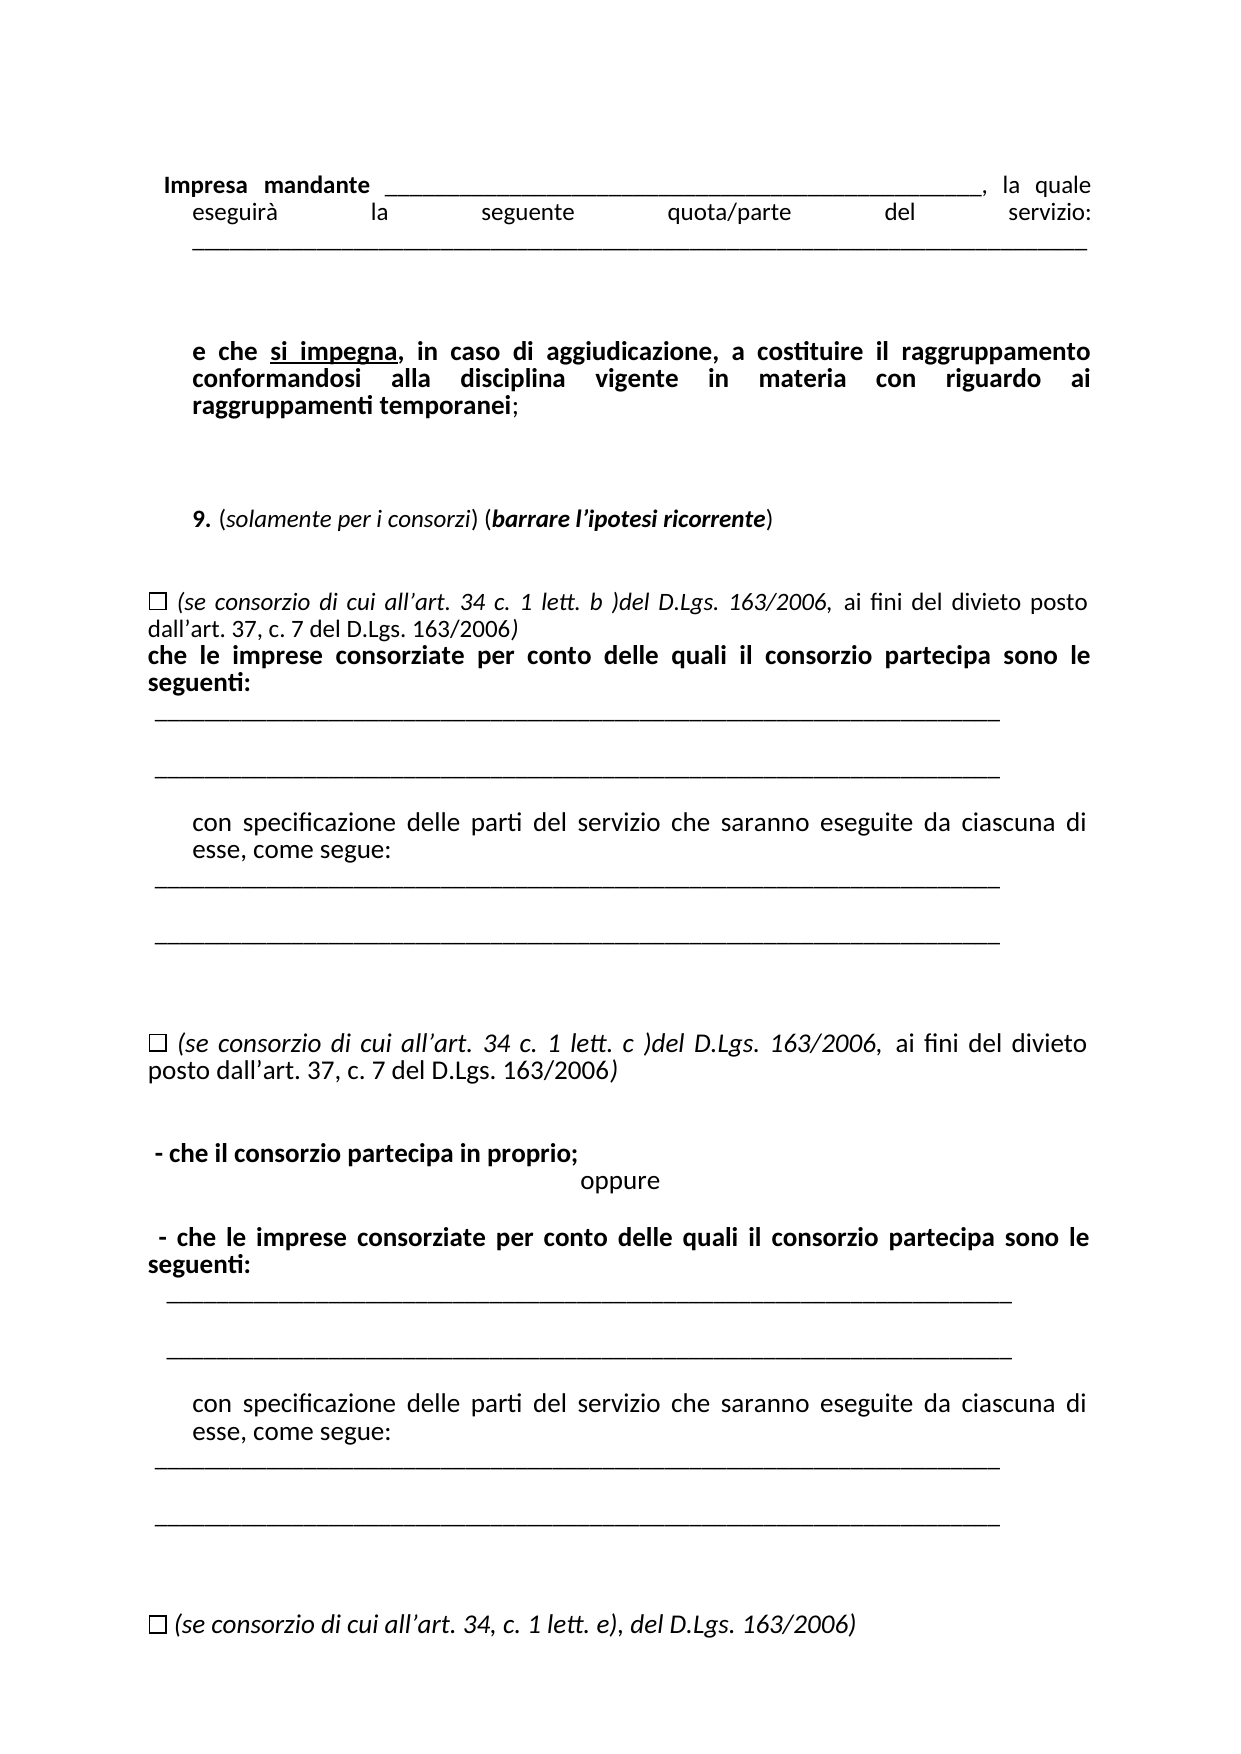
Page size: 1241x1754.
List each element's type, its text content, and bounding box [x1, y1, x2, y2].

text (se consorzio di cui all’art. 34 c. 1 lett. b )del D.Lgs. 163/2006, ai fini del divieto posto dall’art. 37, c. 7 del D.Lgs. 163/2006) [148, 589, 1088, 643]
text (se consorzio di cui all’art. 34 c. 1 lett. c )del D.Lgs. 163/2006, ai fini del divieto posto dall’art. 37, c. 7 del D.Lgs. 163/2006) [148, 1031, 1088, 1084]
text con specificazione delle parti del servizio che saranno eseguite da ciascuna di esse, come segue: [192, 1391, 1088, 1445]
text che le imprese consorziate per conto delle quali il consorzio partecipa sono le seguenti: [148, 643, 1092, 697]
text ____________________________________________________________________ [159, 1335, 1092, 1362]
text (se consorzio di cui all’art. 34, c. 1 lett. e), del D.Lgs. 163/2006) [148, 1612, 1088, 1639]
text con specificazione delle parti del servizio che saranno eseguite da ciascuna di esse, come segue: [192, 810, 1088, 864]
text ____________________________________________________________________ [148, 1502, 1092, 1529]
text ____________________________________________________________________ [159, 1278, 1092, 1305]
text ____________________________________________________________________ [148, 753, 1092, 780]
text ____________________________________________________________________ [148, 864, 1092, 891]
text ____________________________________________________________________ [148, 920, 1092, 947]
text - che il consorzio partecipa in proprio; [148, 1141, 1092, 1168]
text ____________________________________________________________________ [148, 1445, 1092, 1472]
text oppure [148, 1168, 1092, 1195]
text Impresa mandante ________________________________________________, la quale eseguirà la seguente quota/parte del servizio: ________________________________________________________________________ [148, 172, 1092, 253]
text 9. (solamente per i consorzi) (barrare l’ipotesi ricorrente) [192, 506, 1092, 532]
text - che le imprese consorziate per conto delle quali il consorzio partecipa sono le seguenti: [148, 1224, 1092, 1278]
text ____________________________________________________________________ [148, 697, 1092, 724]
text e che si impegna, in caso di aggiudicazione, a costituire il raggruppamento conformandosi alla disciplina vigente in materia con riguardo ai raggruppamenti temporanei; [192, 339, 1092, 419]
